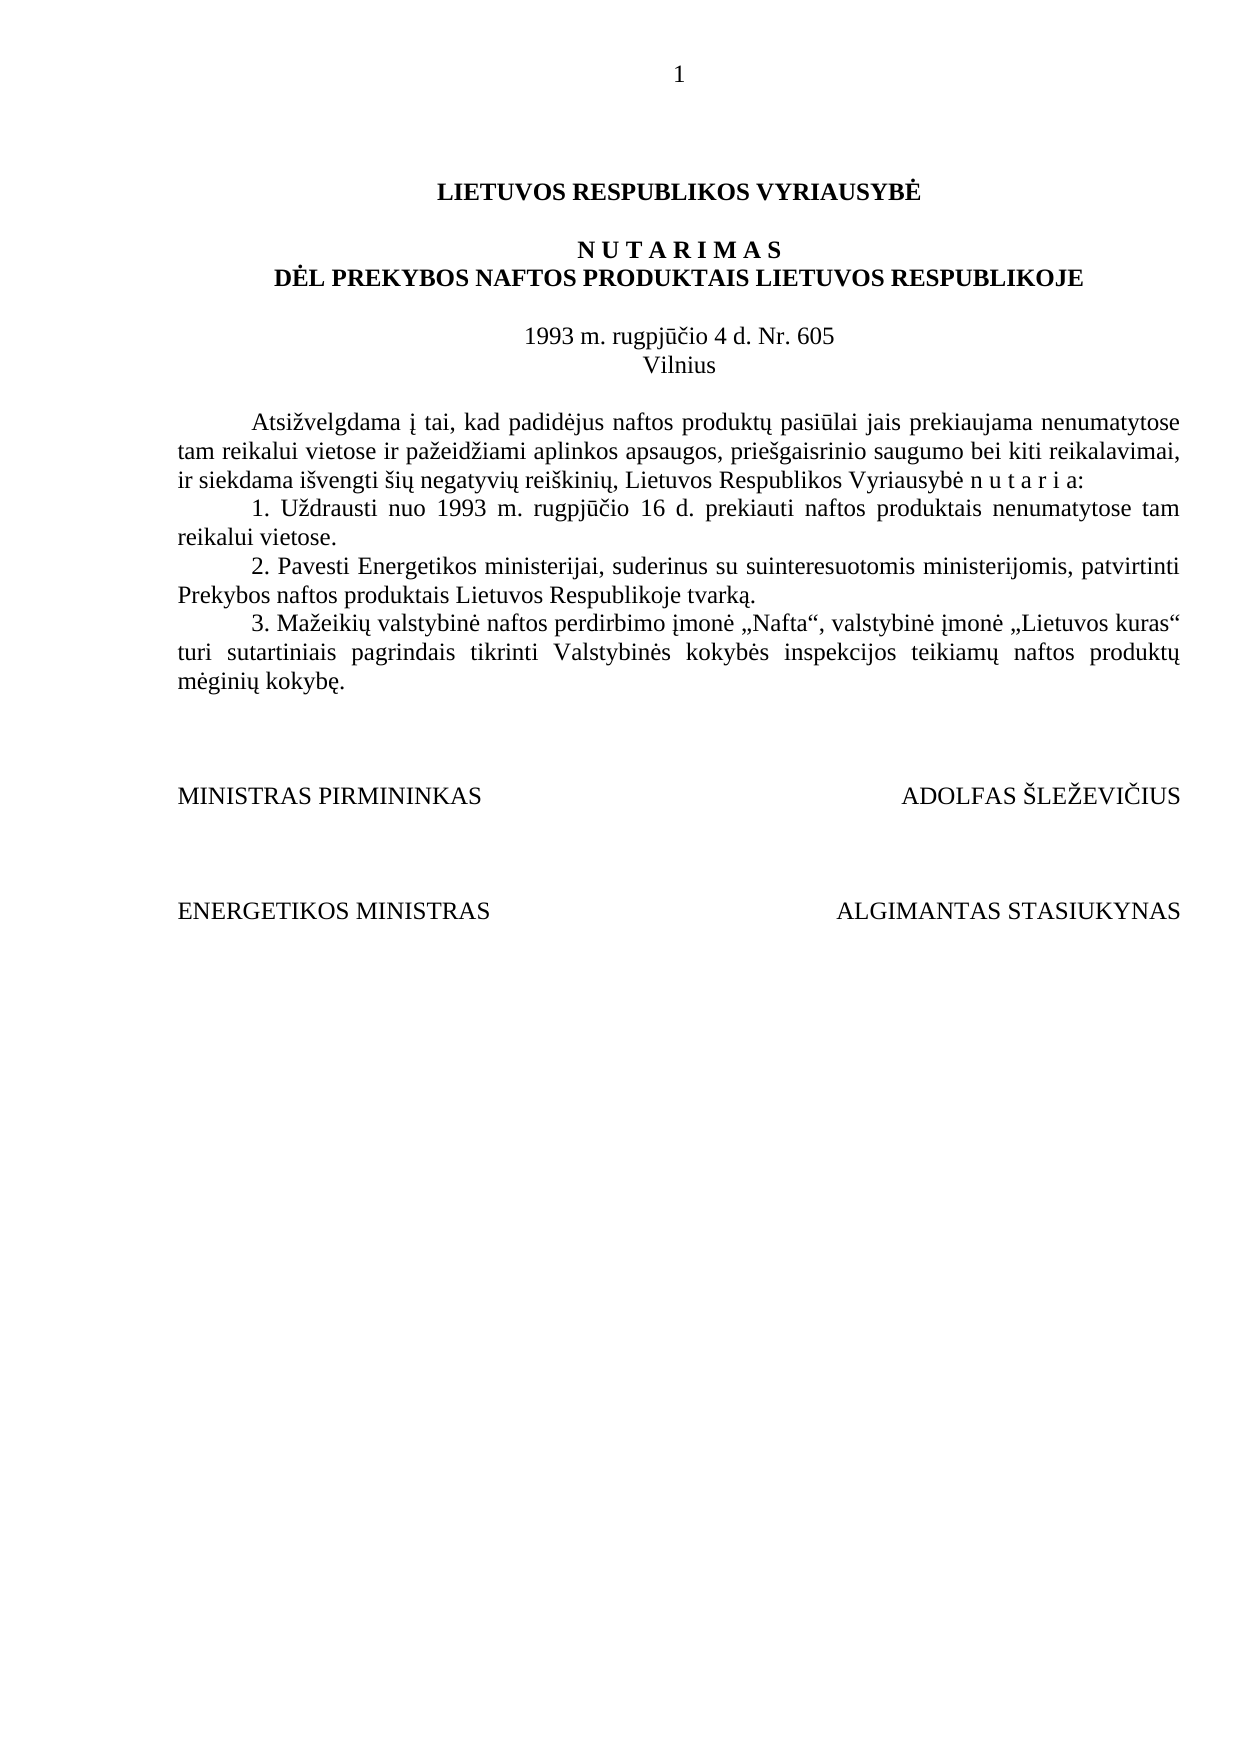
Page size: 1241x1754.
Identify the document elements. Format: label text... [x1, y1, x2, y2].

text N U T A R I M A S [177, 235, 1181, 263]
text Atsižvelgdama į tai, kad padidėjus naftos produktų pasiūlai jais prekiaujama nenumatytose tam reikalui vietose ir pažeidžiami aplinkos apsaugos, priešgaisrinio saugumo bei kiti reikalavimai, ir siekdama išvengti šių negatyvių reiškinių, Lietuvos Respublikos Vyriausybė nutaria: [177, 407, 1181, 493]
text LIETUVOS RESPUBLIKOS VYRIAUSYBĖ [177, 177, 1181, 206]
text 1993 m. rugpjūčio 4 d. Nr. 605 [177, 321, 1181, 350]
text ENERGETIKOS MINISTRAS ALGIMANTAS STASIUKYNAS [177, 896, 1181, 925]
text Vilnius [177, 350, 1181, 378]
text 2. Pavesti Energetikos ministerijai, suderinus su suinteresuotomis ministerijomis, patvirtinti Prekybos naftos produktais Lietuvos Respublikoje tvarką. [177, 551, 1181, 608]
text 1. Uždrausti nuo 1993 m. rugpjūčio 16 d. prekiauti naftos produktais nenumatytose tam reikalui vietose. [177, 493, 1181, 551]
text 3. Mažeikių valstybinė naftos perdirbimo įmonė „Nafta“, valstybinė įmonė „Lietuvos kuras“ turi sutartiniais pagrindais tikrinti Valstybinės kokybės inspekcijos teikiamų naftos produktų mėginių kokybę. [177, 608, 1181, 695]
text MINISTRAS PIRMININKAS ADOLFAS ŠLEŽEVIČIUS [177, 781, 1181, 810]
text DĖL PREKYBOS NAFTOS PRODUKTAIS LIETUVOS RESPUBLIKOJE [177, 263, 1181, 292]
